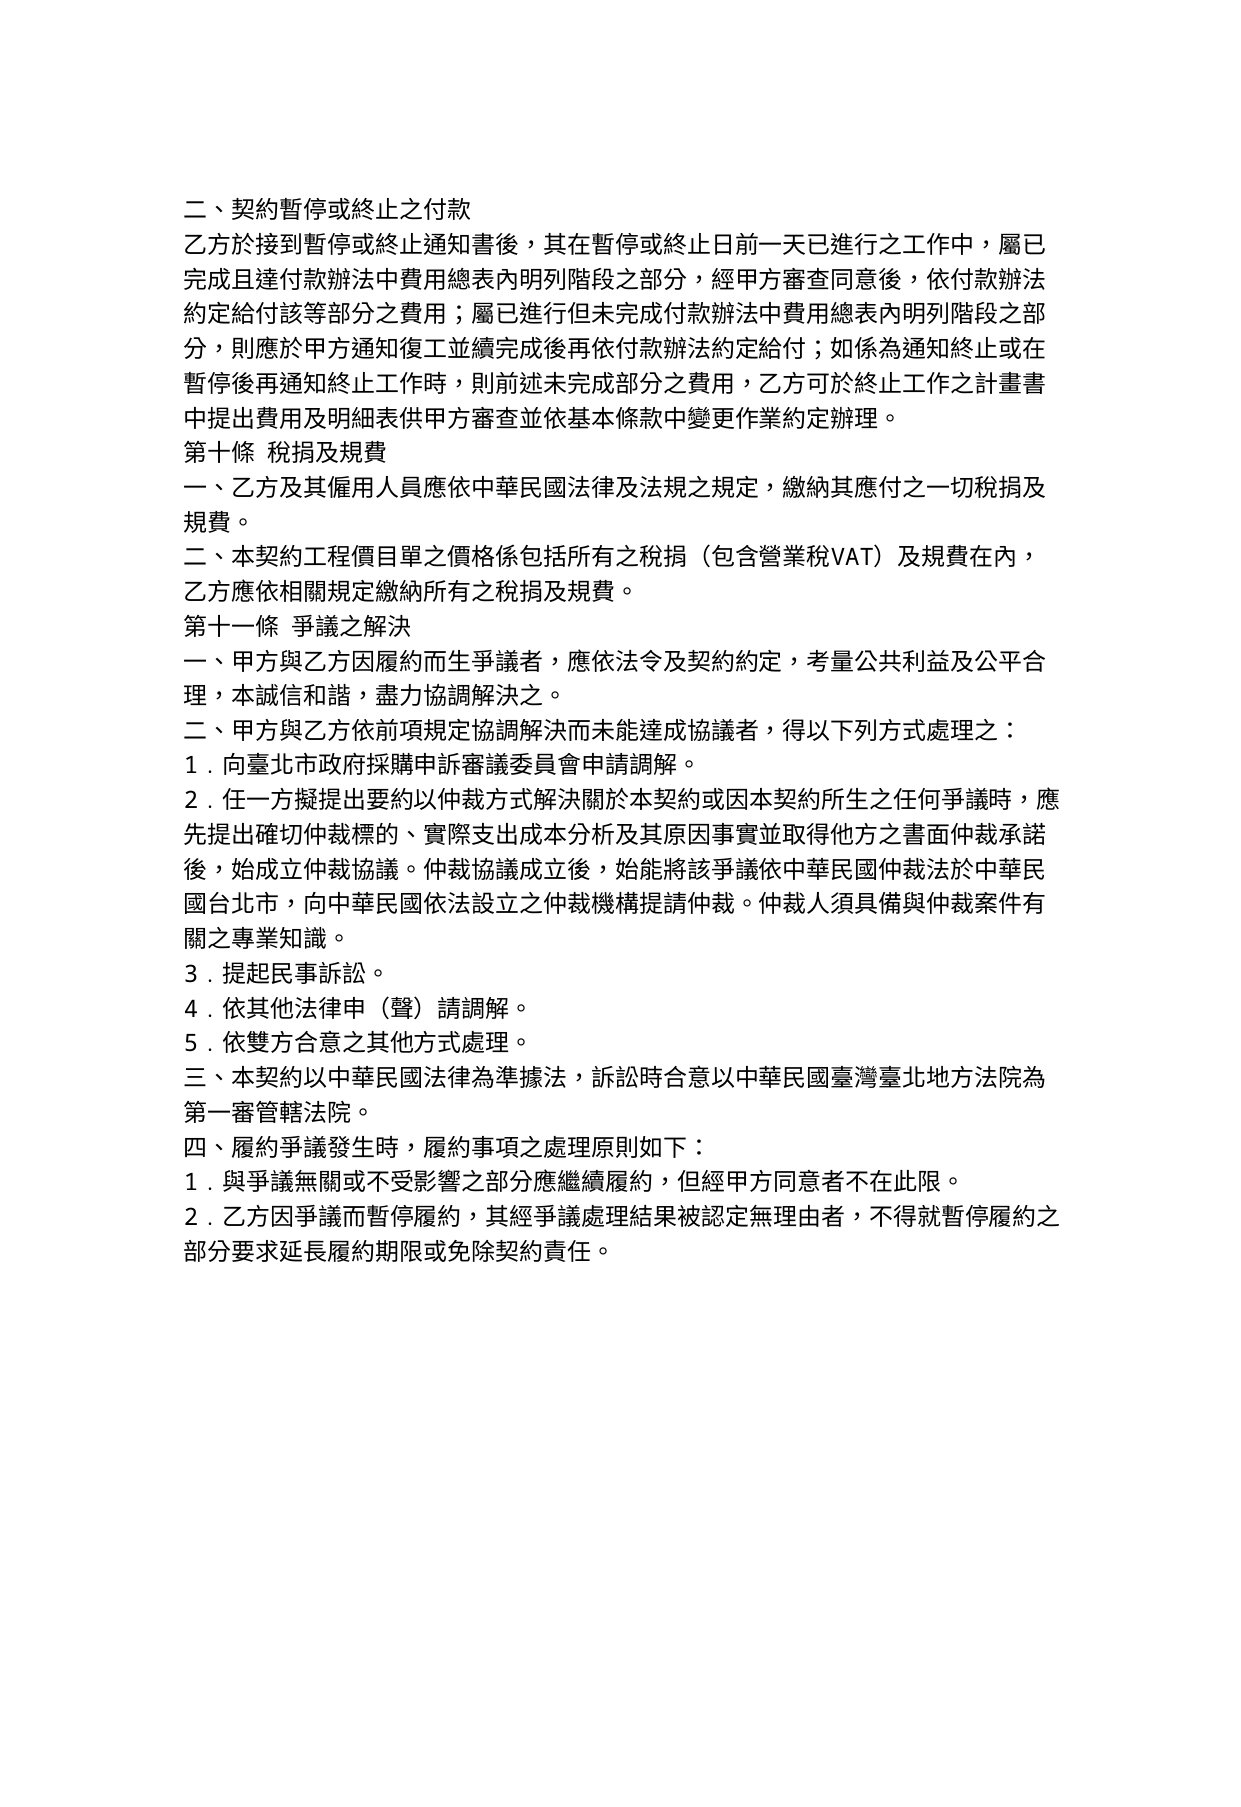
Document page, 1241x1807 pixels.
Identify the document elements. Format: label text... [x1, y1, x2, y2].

text 三、本契約以中華民國法律為準據法，訴訟時合意以中華民國臺灣臺北地方法院為第一審管轄法院。 [184, 1059, 1064, 1128]
text 二、本契約工程價目單之價格係包括所有之稅捐（包含營業稅VAT）及規費在內，乙方應依相關規定繳納所有之稅捐及規費。 [184, 538, 1064, 607]
text 一、乙方及其僱用人員應依中華民國法律及法規之規定，繳納其應付之一切稅捐及規費。 [184, 468, 1064, 538]
text 5﹒依雙方合意之其他方式處理。 [184, 1024, 1064, 1059]
text 2﹒任一方擬提出要約以仲裁方式解決關於本契約或因本契約所生之任何爭議時，應先提出確切仲裁標的、實際支出成本分析及其原因事實並取得他方之書面仲裁承諾後，始成立仲裁協議。仲裁協議成立後，始能將該爭議依中華民國仲裁法於中華民國台北市，向中華民國依法設立之仲裁機構提請仲裁。仲裁人須具備與仲裁案件有關之專業知識。 [184, 781, 1064, 954]
text 4﹒依其他法律申（聲）請調解。 [184, 989, 1064, 1024]
text 二、契約暫停或終止之付款 [184, 191, 1064, 226]
text 3﹒提起民事訴訟。 [184, 954, 1064, 989]
text 1﹒與爭議無關或不受影響之部分應繼續履約，但經甲方同意者不在此限。 [184, 1163, 1064, 1198]
text 2﹒乙方因爭議而暫停履約，其經爭議處理結果被認定無理由者，不得就暫停履約之部分要求延長履約期限或免除契約責任。 [184, 1198, 1064, 1267]
text 一、甲方與乙方因履約而生爭議者，應依法令及契約約定，考量公共利益及公平合理，本誠信和諧，盡力協調解決之。 [184, 642, 1064, 711]
text 乙方於接到暫停或終止通知書後，其在暫停或終止日前一天已進行之工作中，屬已完成且達付款辦法中費用總表內明列階段之部分，經甲方審查同意後，依付款辦法約定給付該等部分之費用；屬已進行但未完成付款辦法中費用總表內明列階段之部分，則應於甲方通知復工並續完成後再依付款辦法約定給付；如係為通知終止或在暫停後再通知終止工作時，則前述未完成部分之費用，乙方可於終止工作之計畫書中提出費用及明細表供甲方審查並依基本條款中變更作業約定辦理。 [184, 226, 1064, 434]
text 二、甲方與乙方依前項規定協調解決而未能達成協議者，得以下列方式處理之： [184, 711, 1064, 746]
text 四、履約爭議發生時，履約事項之處理原則如下： [184, 1128, 1064, 1163]
text 1﹒向臺北市政府採購申訴審議委員會申請調解。 [184, 746, 1064, 781]
text 第十條 稅捐及規費 [184, 434, 1064, 468]
text 第十一條 爭議之解決 [184, 607, 1064, 642]
